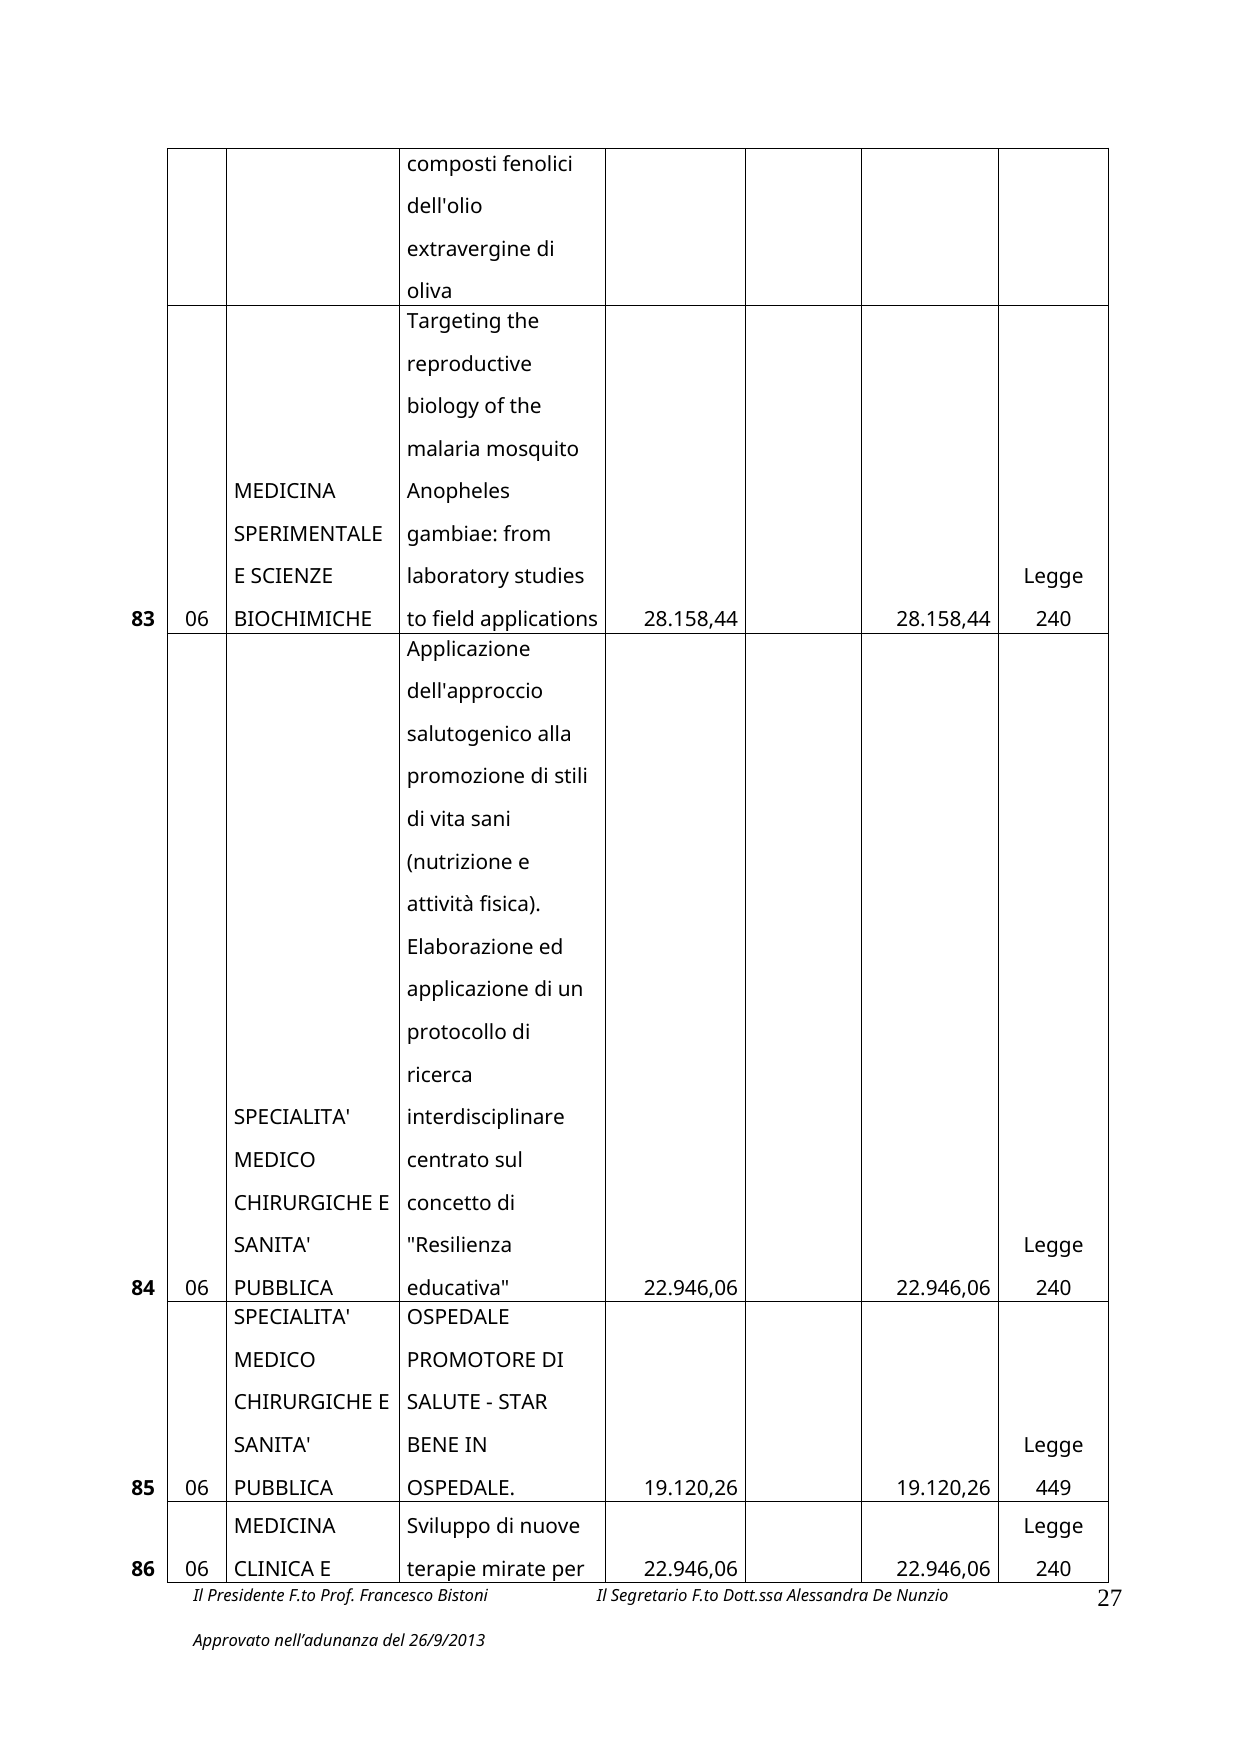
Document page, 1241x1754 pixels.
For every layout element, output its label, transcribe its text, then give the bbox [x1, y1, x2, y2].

table_cell [746, 1502, 861, 1582]
table_cell [746, 634, 861, 1301]
table_cell 22.946,06 [862, 634, 998, 1301]
table_cell Targeting the reproductive biology of the malaria mosquito Anopheles gambiae: from laboratory studies to field applications [400, 306, 605, 633]
table_cell MEDICINA CLINICA E [227, 1502, 399, 1582]
table_cell 22.946,06 [606, 1502, 745, 1582]
table_cell 06 [168, 306, 226, 633]
table_cell 19.120,26 [862, 1302, 998, 1501]
table_cell 86 [118, 1501, 167, 1582]
table_cell SPECIALITA' MEDICO CHIRURGICHE E SANITA' PUBBLICA [227, 1302, 399, 1501]
table_cell Applicazione dell'approccio salutogenico alla promozione di stili di vita sani (nutrizione e attività fisica). Elaborazione ed applicazione di un protocollo di ricerca interdisciplinare centrato sul concetto di "Resilienza educativa" [400, 634, 605, 1301]
table_cell [227, 149, 399, 305]
table_cell [746, 306, 861, 633]
table_cell 28.158,44 [606, 306, 745, 633]
table_cell 19.120,26 [606, 1302, 745, 1501]
table_cell [606, 149, 745, 305]
table_cell Legge 240 [999, 1502, 1108, 1582]
table_cell 85 [118, 1301, 167, 1501]
table_cell 22.946,06 [862, 1502, 998, 1582]
table_cell composti fenolici dell'olio extravergine di oliva [400, 149, 605, 305]
table_cell [999, 149, 1108, 305]
table_cell 06 [168, 1302, 226, 1501]
table_cell 84 [118, 633, 167, 1301]
table_cell [746, 1302, 861, 1501]
table_cell Sviluppo di nuove terapie mirate per [400, 1502, 605, 1582]
table_cell 28.158,44 [862, 306, 998, 633]
table_cell Legge 240 [999, 306, 1108, 633]
table_cell [746, 149, 861, 305]
table_cell [862, 149, 998, 305]
table_cell [118, 148, 167, 305]
table_cell 83 [118, 305, 167, 633]
table_cell 06 [168, 634, 226, 1301]
table_cell Legge 240 [999, 634, 1108, 1301]
table_cell 06 [168, 1502, 226, 1582]
table_cell SPECIALITA' MEDICO CHIRURGICHE E SANITA' PUBBLICA [227, 634, 399, 1301]
table_cell 22.946,06 [606, 634, 745, 1301]
table_cell MEDICINA SPERIMENTALE E SCIENZE BIOCHIMICHE [227, 306, 399, 633]
table_cell [168, 149, 226, 305]
table_cell Legge 449 [999, 1302, 1108, 1501]
table_cell OSPEDALE PROMOTORE DI SALUTE - STAR BENE IN OSPEDALE. [400, 1302, 605, 1501]
